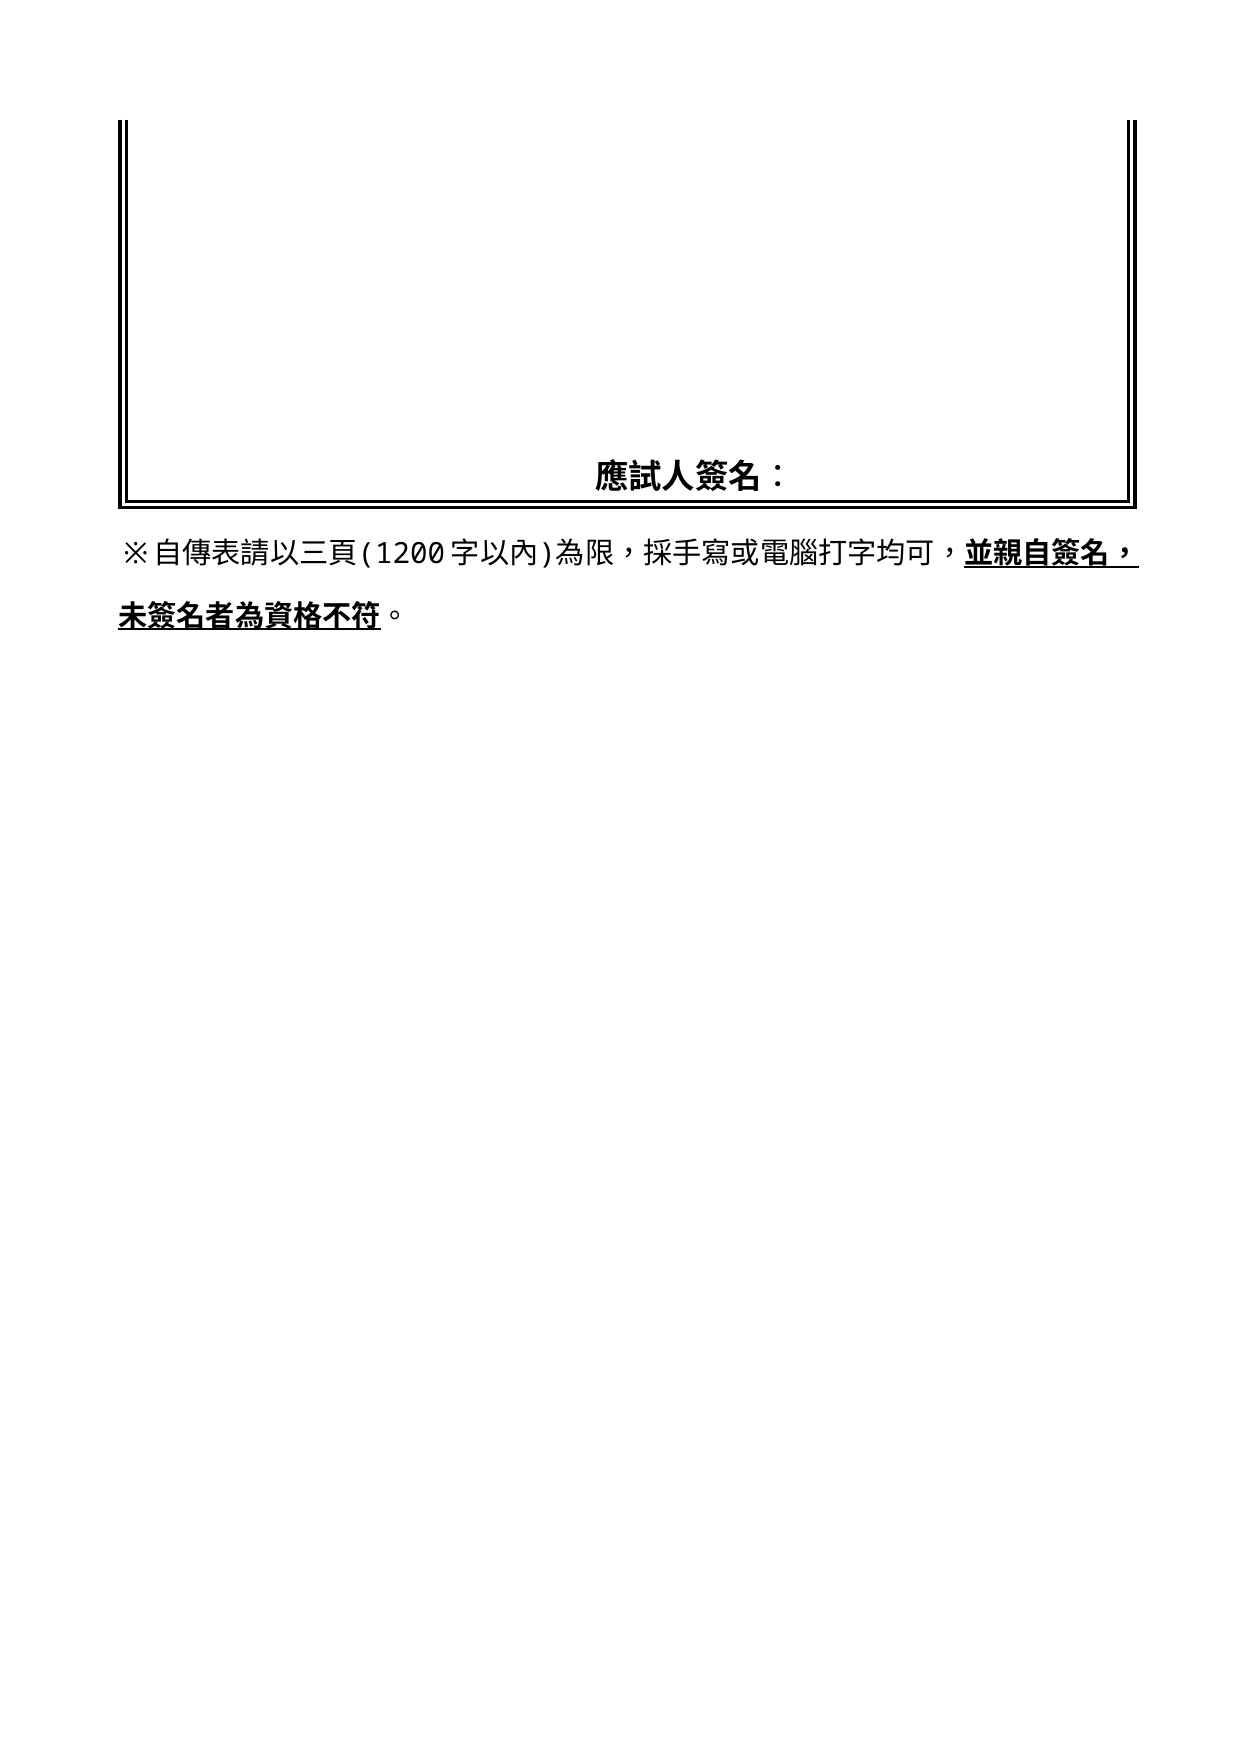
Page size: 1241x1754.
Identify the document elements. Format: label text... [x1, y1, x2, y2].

table_cell 應試人簽名： [128, 432, 1127, 500]
text ※自傳表請以三頁(1200字以內)為限，採手寫或電腦打字均可，並親自簽名，未簽名者為資格不符。 [118, 509, 1137, 634]
table_cell [128, 120, 1127, 182]
table_cell [128, 182, 1127, 244]
table_cell [128, 370, 1127, 432]
table_cell [128, 245, 1127, 307]
table_cell [128, 307, 1127, 369]
